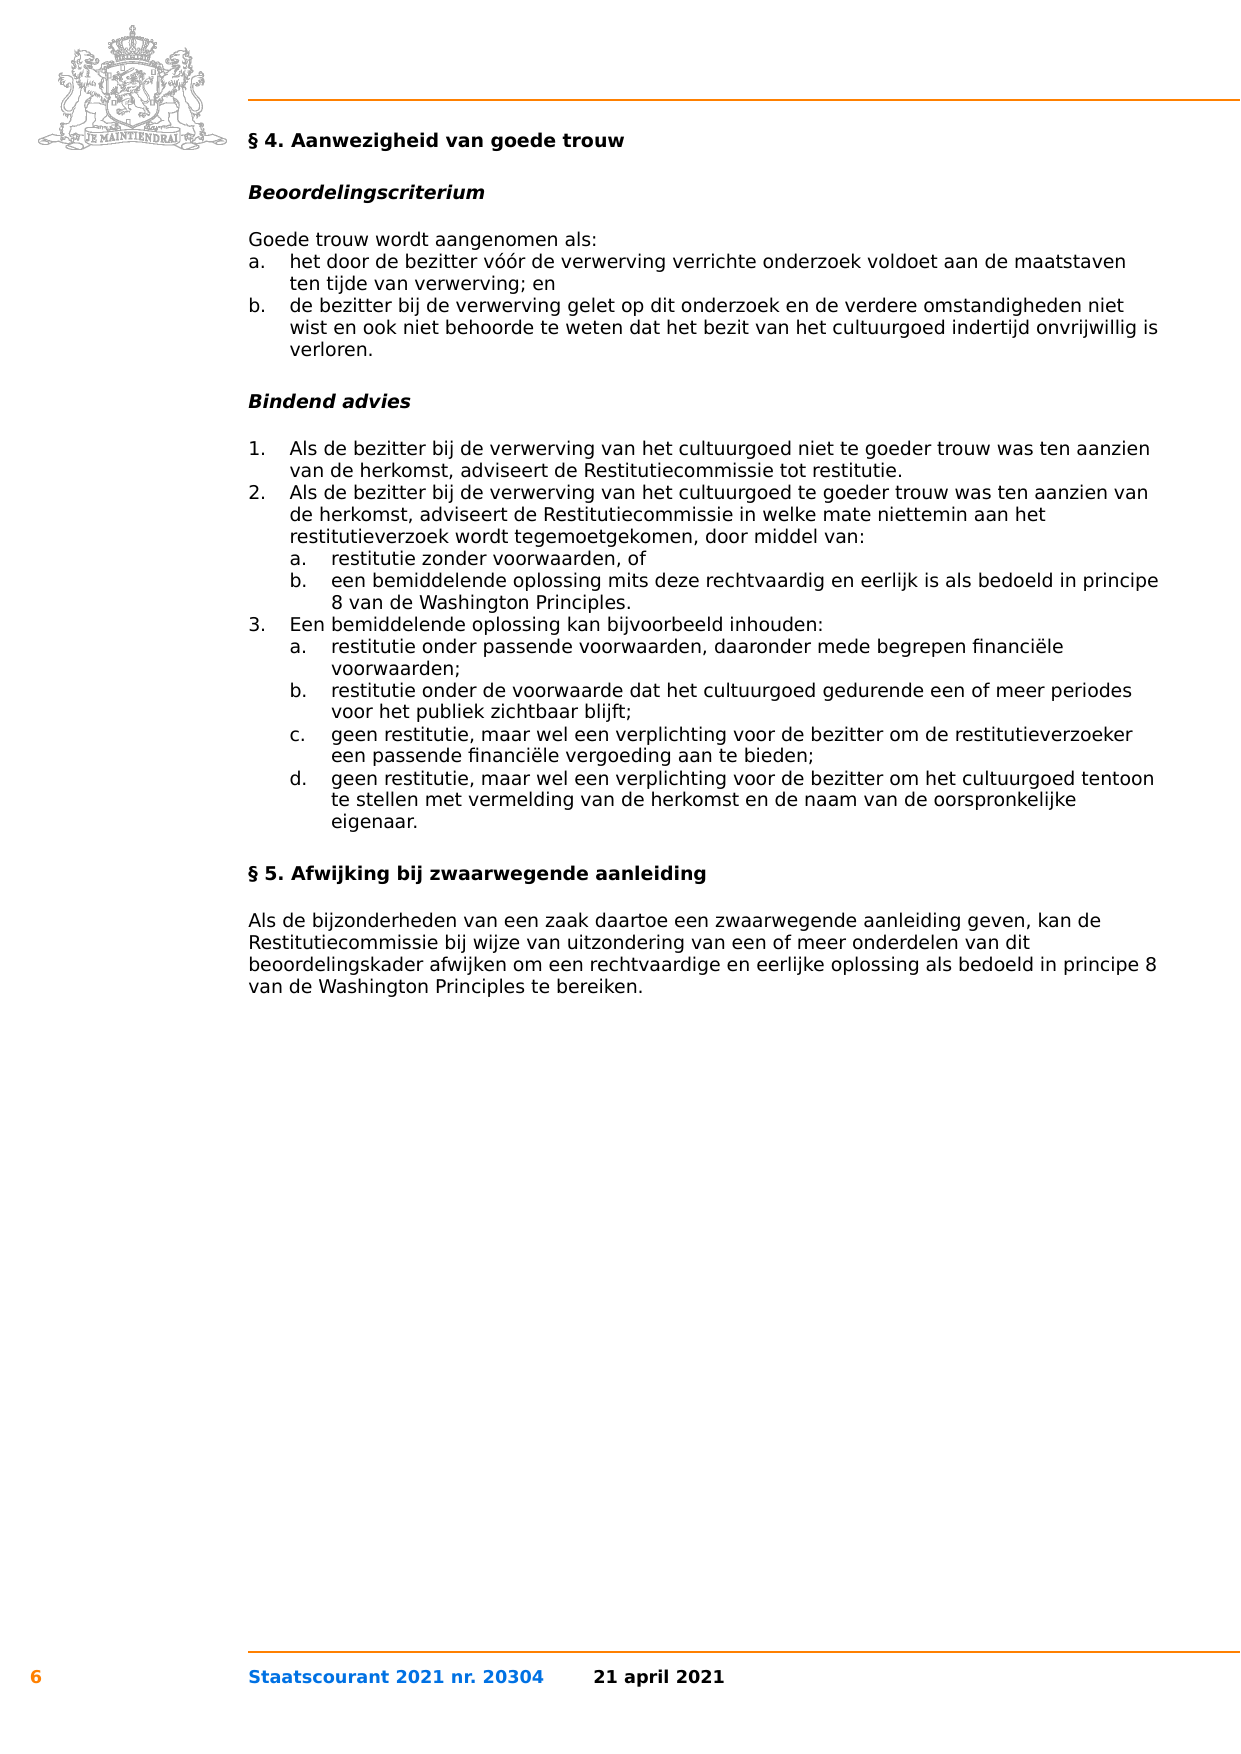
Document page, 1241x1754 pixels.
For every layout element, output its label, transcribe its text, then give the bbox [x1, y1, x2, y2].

text 2. Als de bezitter bij de verwerving van het cultuurgoed te goeder trouw was ten aanzien van de herkomst, adviseert de Restitutiecommissie in welke mate niettemin aan het restitutieverzoek wordt tegemoetgekomen, door middel van: [248, 482, 1163, 548]
text Als de bijzonderheden van een zaak daartoe een zwaarwegende aanleiding geven, kan de Restitutiecommissie bij wijze van uitzondering van een of meer onderdelen van dit beoordelingskader afwijken om een rechtvaardige en eerlijke oplossing als bedoeld in principe 8 van de Washington Principles te bereiken. [248, 910, 1163, 998]
text d. geen restitutie, maar wel een verplichting voor de bezitter om het cultuurgoed tentoon te stellen met vermelding van de herkomst en de naam van de oorspronkelijke eigenaar. [289, 767, 1163, 833]
subtitle § 4. Aanwezigheid van goede trouw [248, 130, 1163, 152]
text a. restitutie onder passende voorwaarden, daaronder mede begrepen financiële voorwaarden; [289, 636, 1163, 679]
picture [38, 25, 227, 150]
subtitle Bindend advies [248, 391, 1163, 413]
text b. een bemiddelende oplossing mits deze rechtvaardig en eerlijk is als bedoeld in principe 8 van de Washington Principles. [289, 569, 1163, 613]
text a. het door de bezitter vóór de verwerving verrichte onderzoek voldoet aan de maatstaven ten tijde van verwerving; en [248, 251, 1163, 295]
text b. restitutie onder de voorwaarde dat het cultuurgoed gedurende een of meer periodes voor het publiek zichtbaar blijft; [289, 679, 1163, 723]
text 3. Een bemiddelende oplossing kan bijvoorbeeld inhouden: [248, 613, 1163, 636]
text 1. Als de bezitter bij de verwerving van het cultuurgoed niet te goeder trouw was ten aanzien van de herkomst, adviseert de Restitutiecommissie tot restitutie. [248, 438, 1163, 482]
subtitle § 5. Afwijking bij zwaarwegende aanleiding [248, 863, 1163, 885]
text c. geen restitutie, maar wel een verplichting voor de bezitter om de restitutieverzoeker een passende financiële vergoeding aan te bieden; [289, 723, 1163, 767]
text b. de bezitter bij de verwerving gelet op dit onderzoek en de verdere omstandigheden niet wist en ook niet behoorde te weten dat het bezit van het cultuurgoed indertijd onvrijwillig is verloren. [248, 295, 1163, 361]
text a. restitutie zonder voorwaarden, of [289, 548, 1163, 569]
subtitle Beoordelingscriterium [248, 182, 1163, 204]
text Goede trouw wordt aangenomen als: [248, 229, 1163, 251]
